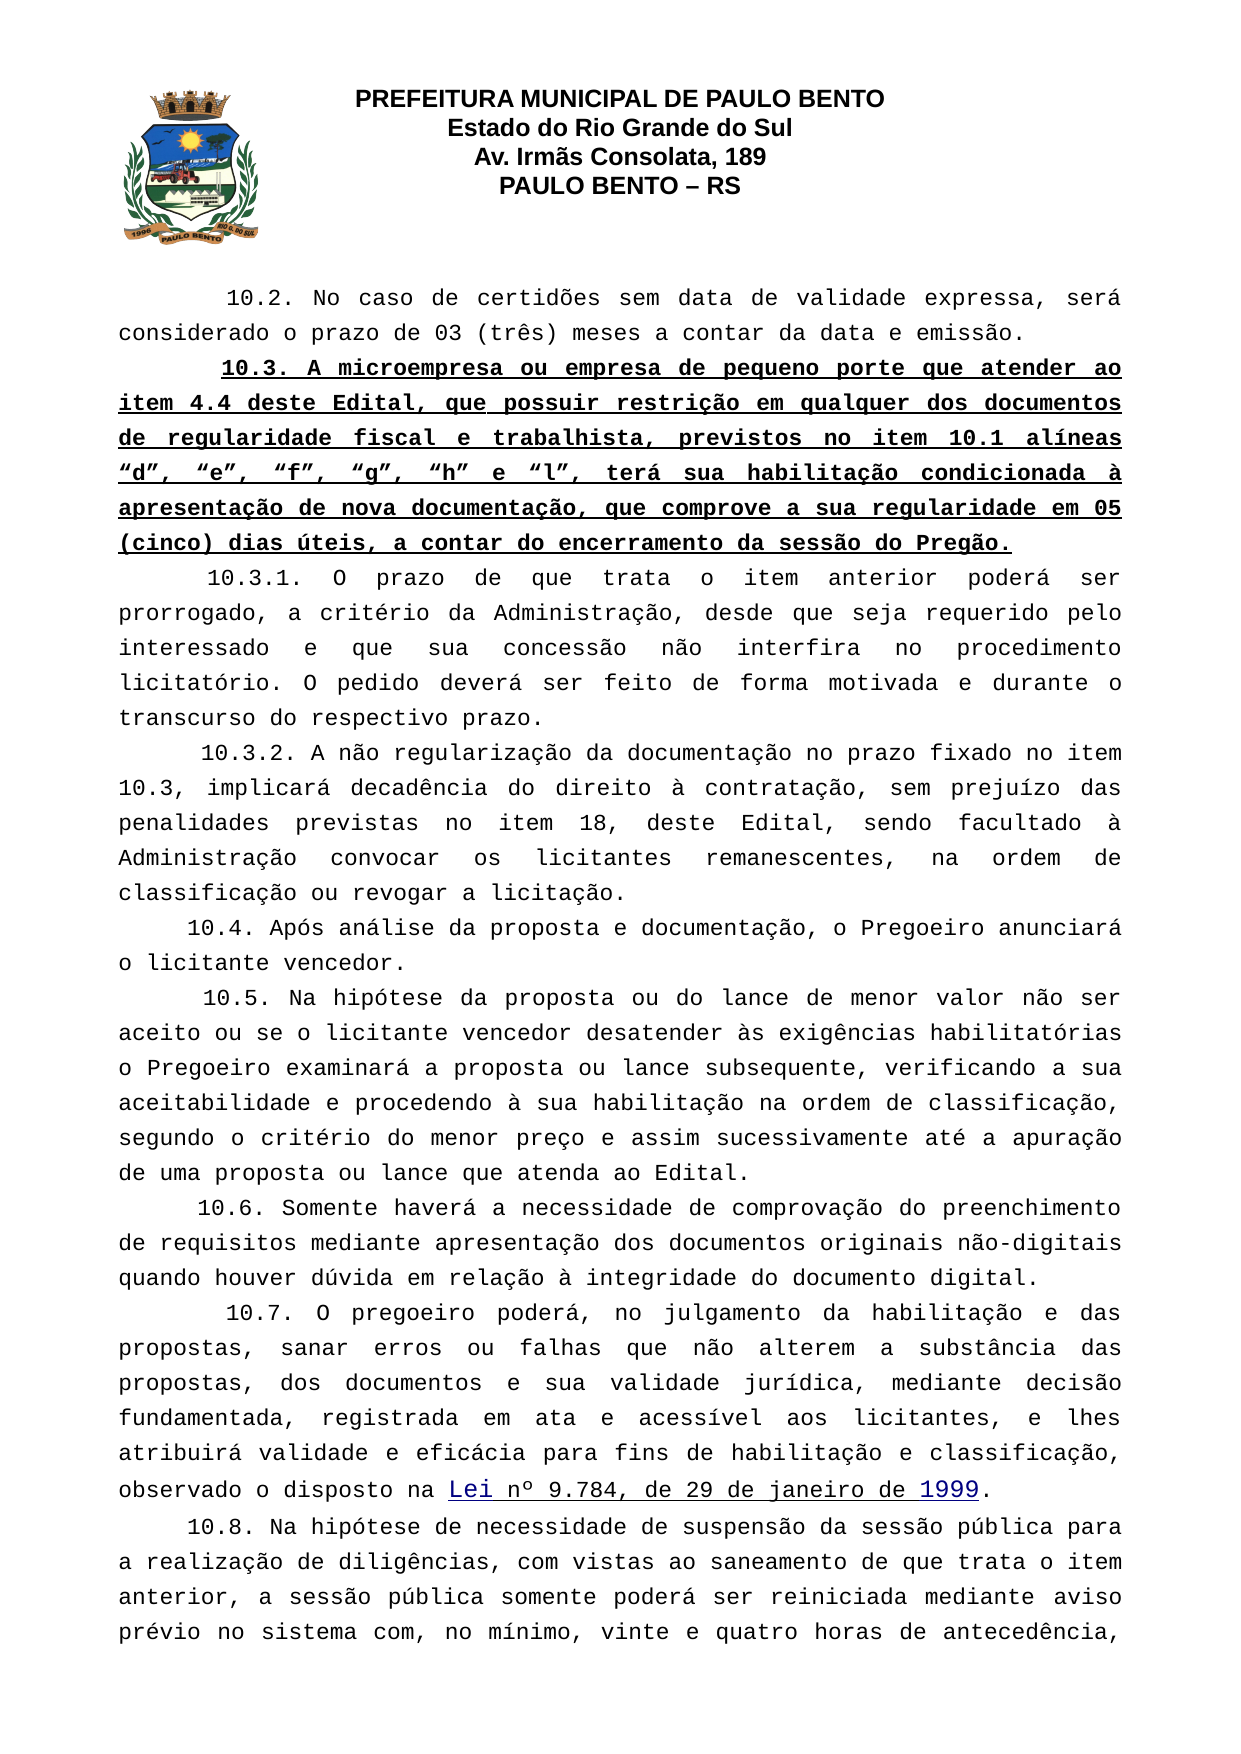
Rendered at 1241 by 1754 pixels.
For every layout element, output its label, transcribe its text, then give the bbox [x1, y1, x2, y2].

list (cinco) dias úteis, a contar do encerramento da sessão do Pregão. [118, 519, 1122, 557]
list 10.5. Na hipótese da proposta ou do lance de menor valor não ser aceito ou se o licitante vencedor desatender às exigências habilitatórias o Pregoeiro examinará a proposta ou lance subsequente, verificando a sua aceitabilidade e procedendo à sua habilitação na ordem de classificação, segundo o critério do menor preço e assim sucessivamente até a apuração de uma proposta ou lance que atenda ao Edital. [118, 986, 1122, 1187]
list de regularidade fiscal e trabalhista, previstos no item 10.1 alíneas [118, 413, 1122, 447]
list 10.2. No caso de certidões sem data de validade expressa, será considerado o prazo de 03 (três) meses a contar da data e emissão. [118, 286, 1122, 347]
list 10.3. A microempresa ou empresa de pequeno porte que atender ao item 4.4 deste Edital, que possuir restrição em qualquer dos documentos [118, 356, 1122, 412]
list “d”, “e”, “f”, “g”, “h” e “l”, terá sua habilitação condicionada à [118, 449, 1122, 482]
picture [123, 89, 259, 245]
list 10.6. Somente haverá a necessidade de comprovação do preenchimento de requisitos mediante apresentação dos documentos originais não-digitais quando houver dúvida em relação à integridade do documento digital. [118, 1196, 1122, 1292]
list 10.4. Após análise da proposta e documentação, o Pregoeiro anunciará o licitante vencedor. [118, 916, 1122, 977]
list 10.3.2. A não regularização da documentação no prazo fixado no item 10.3, implicará decadência do direito à contratação, sem prejuízo das penalidades previstas no item 18, deste Edital, sendo facultado à Administração convocar os licitantes remanescentes, na ordem de classificação ou revogar a licitação. [118, 741, 1122, 907]
list apresentação de nova documentação, que comprove a sua regularidade em 05 [118, 484, 1122, 517]
list 10.7. O pregoeiro poderá, no julgamento da habilitação e das propostas, sanar erros ou falhas que não alterem a substância das propostas, dos documentos e sua validade jurídica, mediante decisão fundamentada, registrada em ata e acessível aos licitantes, e lhes atribuirá validade e eficácia para fins de habilitação e classificação, observado o disposto na Lei nº 9.784, de 29 de janeiro de 1999. [118, 1301, 1122, 1505]
text 10.3.1. O prazo de que trata o item anterior poderá ser prorrogado, a critério da Administração, desde que seja requerido pelo interessado e que sua concessão não interfira no procedimento licitatório. O pedido deverá ser feito de forma motivada e durante o transcurso do respectivo prazo. [118, 566, 1122, 732]
list 10.8. Na hipótese de necessidade de suspensão da sessão pública para a realização de diligências, com vistas ao saneamento de que trata o item anterior, a sessão pública somente poderá ser reiniciada mediante aviso prévio no sistema com, no mínimo, vinte e quatro horas de antecedência, [118, 1515, 1122, 1646]
